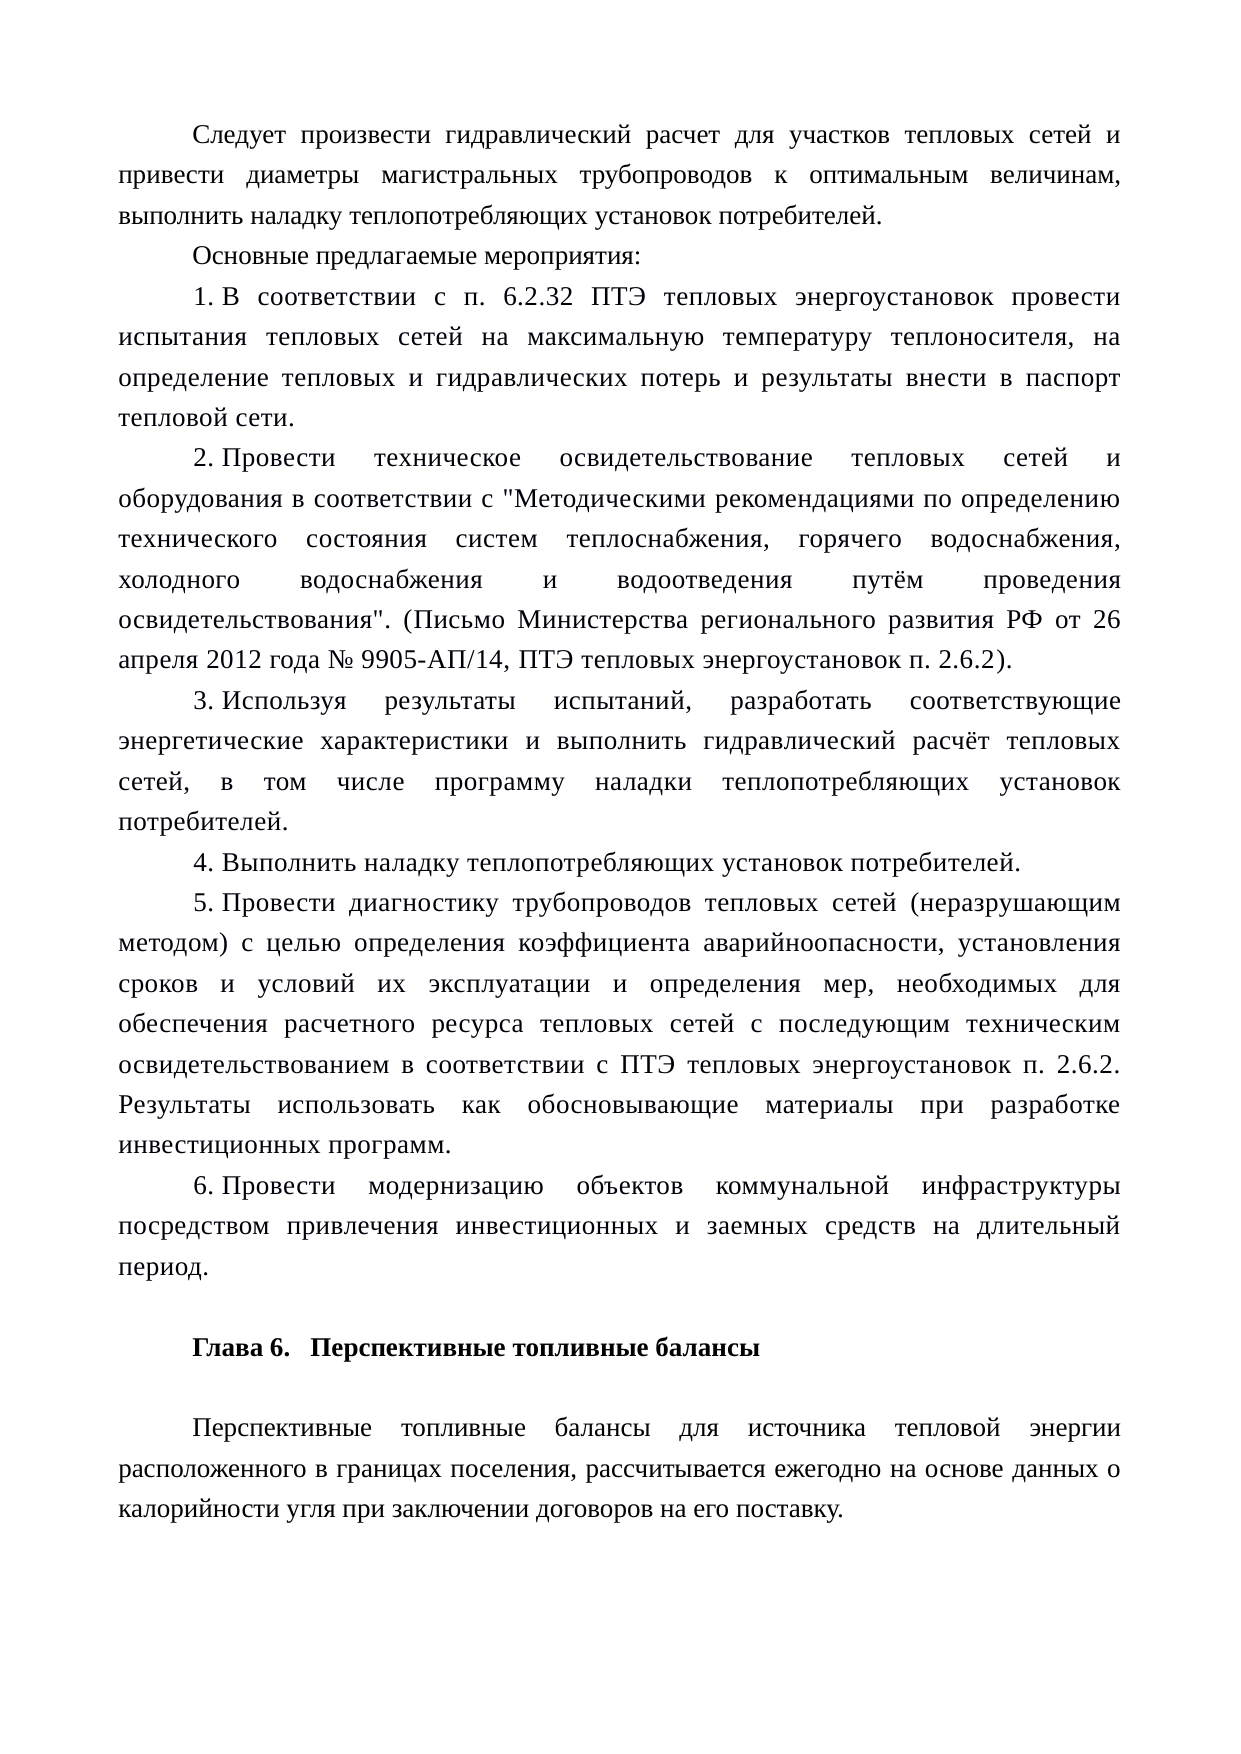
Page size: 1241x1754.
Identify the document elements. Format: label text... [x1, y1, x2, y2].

text Следует произвести гидравлический расчет для участков тепловых сетей и привести диаметры магистральных трубопроводов к оптимальным величинам, выполнить наладку теплопотребляющих установок потребителей. [118, 118, 1122, 230]
text 5. Провести диагностику трубопроводов тепловых сетей (неразрушающим методом) с целью определения коэффициента аварийноопасности, установления сроков и условий их эксплуатации и определения мер, необходимых для обеспечения расчетного ресурса тепловых сетей с последующим техническим освидетельствованием в соответствии с ПТЭ тепловых энергоустановок п. 2.6.2. Результаты использовать как обосновывающие материалы при разработке инвестиционных программ. [118, 886, 1122, 1160]
text Основные предлагаемые мероприятия: [118, 239, 1122, 271]
text 4. Выполнить наладку теплопотребляющих установок потребителей. [118, 846, 1122, 877]
text 6. Провести модернизацию объектов коммунальной инфраструктуры посредством привлечения инвестиционных и заемных средств на длительный период. [118, 1169, 1122, 1281]
text 2. Провести техническое освидетельствование тепловых сетей и оборудования в соответствии с "Методическими рекомендациями по определению технического состояния систем теплоснабжения, горячего водоснабжения, холодного водоснабжения и водоотведения путём проведения освидетельствования". (Письмо Министерства регионального развития РФ от 26 апреля 2012 года № 9905-АП/14, ПТЭ тепловых энергоустановок п. 2.6.2). [118, 441, 1122, 675]
text 3. Используя результаты испытаний, разработать соответствующие энергетические характеристики и выполнить гидравлический расчёт тепловых сетей, в том числе программу наладки теплопотребляющих установок потребителей. [118, 684, 1122, 836]
text 1. В соответствии с п. 6.2.32 ПТЭ тепловых энергоустановок провести испытания тепловых сетей на максимальную температуру теплоносителя, на определение тепловых и гидравлических потерь и результаты внести в паспорт тепловой сети. [118, 280, 1122, 432]
text Глава 6. Перспективные топливные балансы [192, 1331, 1122, 1362]
text Перспективные топливные балансы для источника тепловой энергии расположенного в границах поселения, рассчитывается ежегодно на основе данных о калорийности угля при заключении договоров на его поставку. [118, 1411, 1122, 1523]
